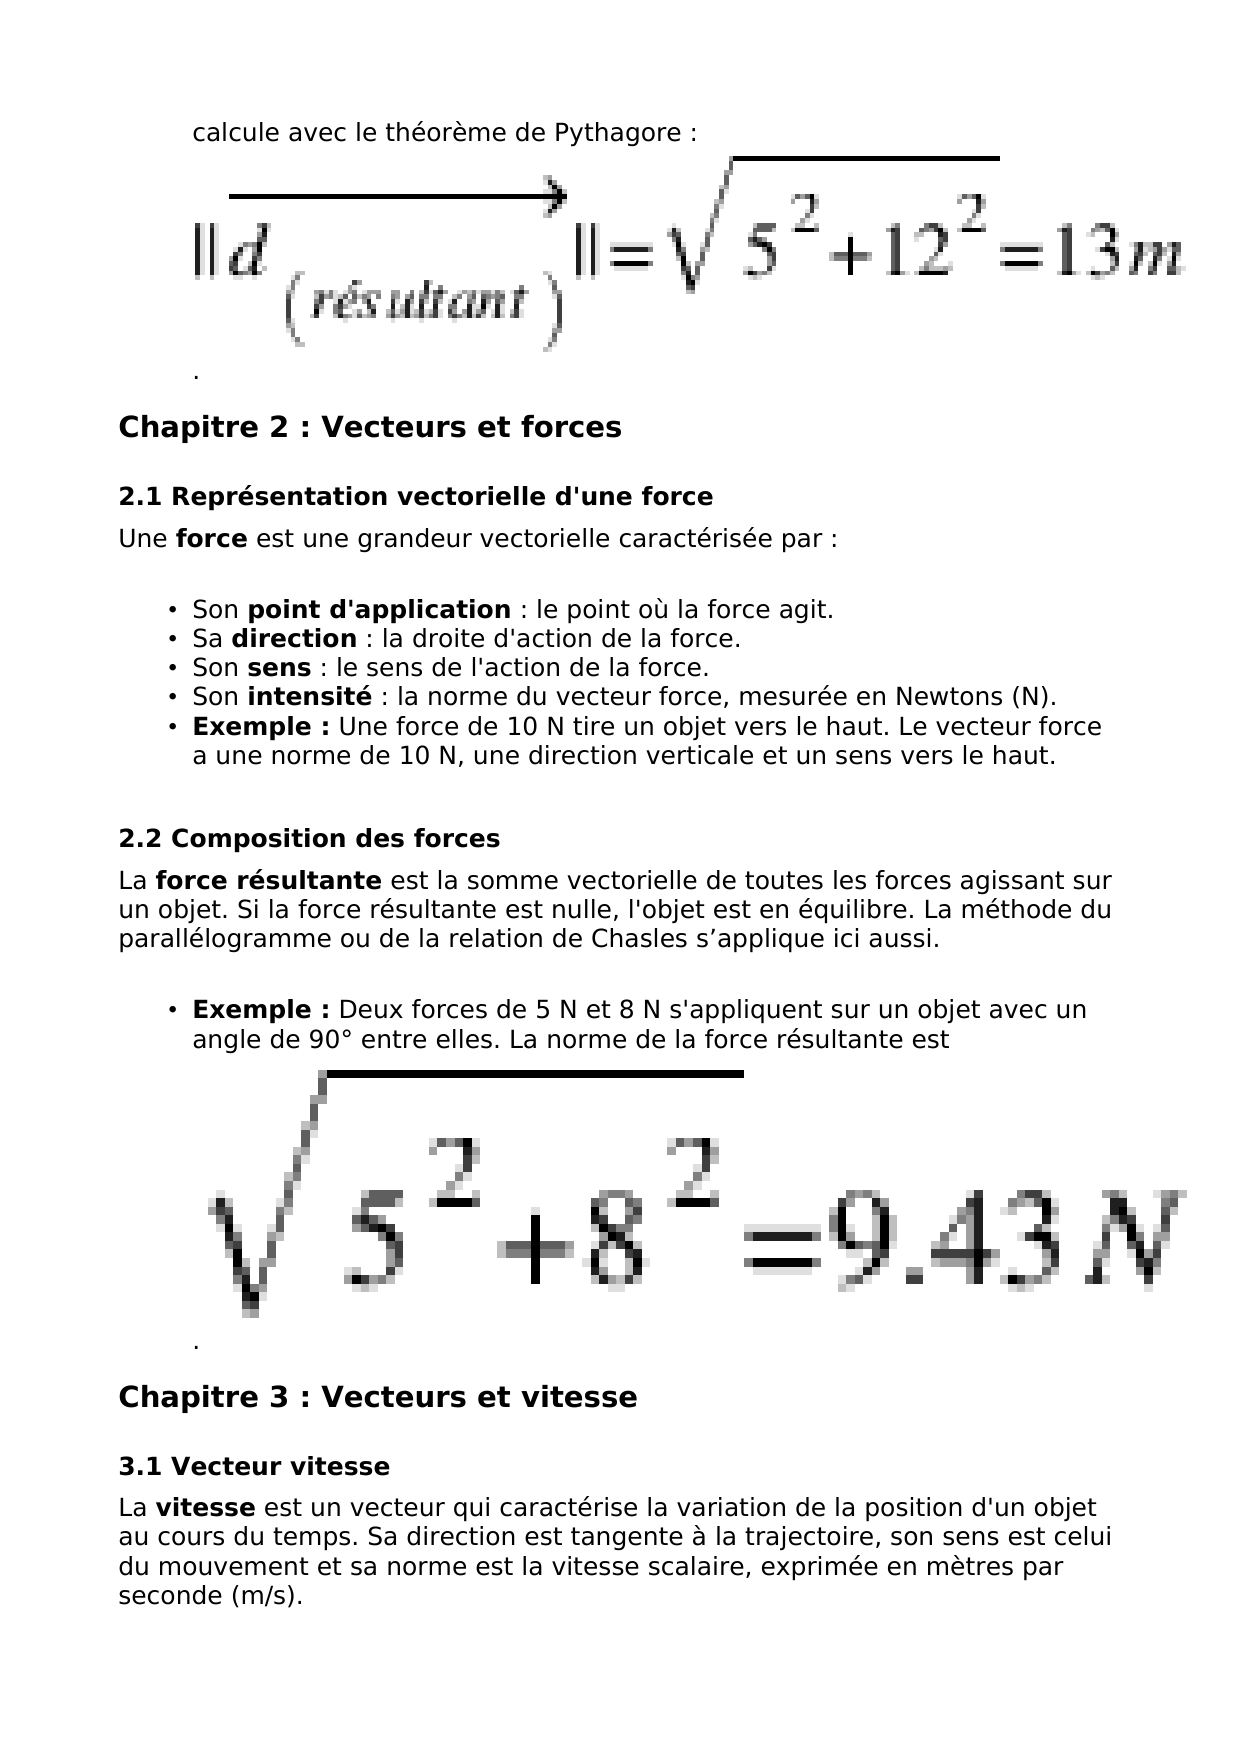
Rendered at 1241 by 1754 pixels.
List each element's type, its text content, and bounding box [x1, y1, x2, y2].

picture [192, 1053, 1196, 1327]
subtitle Chapitre 3 : Vecteurs et vitesse [118, 1380, 1122, 1414]
text La vitesse est un vecteur qui caractérise la variation de la position d'un objet au cours du temps. Sa direction est tangente à la trajectoire, son sens est celui du mouvement et sa norme est la vitesse scalaire, exprimée en mètres par seconde (m/s). [118, 1493, 1122, 1610]
list Son sens : le sens de l'action de la force. [177, 653, 1122, 682]
picture [192, 147, 1196, 357]
subtitle 3.1 Vecteur vitesse [118, 1452, 1122, 1481]
list Son point d'application : le point où la force agit. [177, 595, 1122, 624]
text La force résultante est la somme vectorielle de toutes les forces agissant sur un objet. Si la force résultante est nulle, l'objet est en équilibre. La méthode du parallélogramme ou de la relation de Chasles s’applique ici aussi. [118, 866, 1122, 954]
list calcule avec le théorème de Pythagore : . [177, 118, 1122, 386]
subtitle Chapitre 2 : Vecteurs et forces [118, 411, 1122, 445]
subtitle 2.2 Composition des forces [118, 824, 1122, 854]
list Son intensité : la norme du vecteur force, mesurée en Newtons (N). [177, 682, 1122, 712]
list Exemple : Une force de 10 N tire un objet vers le haut. Le vecteur force a une norme de 10 N, une direction verticale et un sens vers le haut. [177, 712, 1122, 770]
list Sa direction : la droite d'action de la force. [177, 624, 1122, 653]
subtitle 2.1 Représentation vectorielle d'une force [118, 482, 1122, 511]
text Une force est une grandeur vectorielle caractérisée par : [118, 524, 1122, 553]
list Exemple : Deux forces de 5 N et 8 N s'appliquent sur un objet avec un angle de 90° entre elles. La norme de la force résultante est . [177, 996, 1122, 1355]
